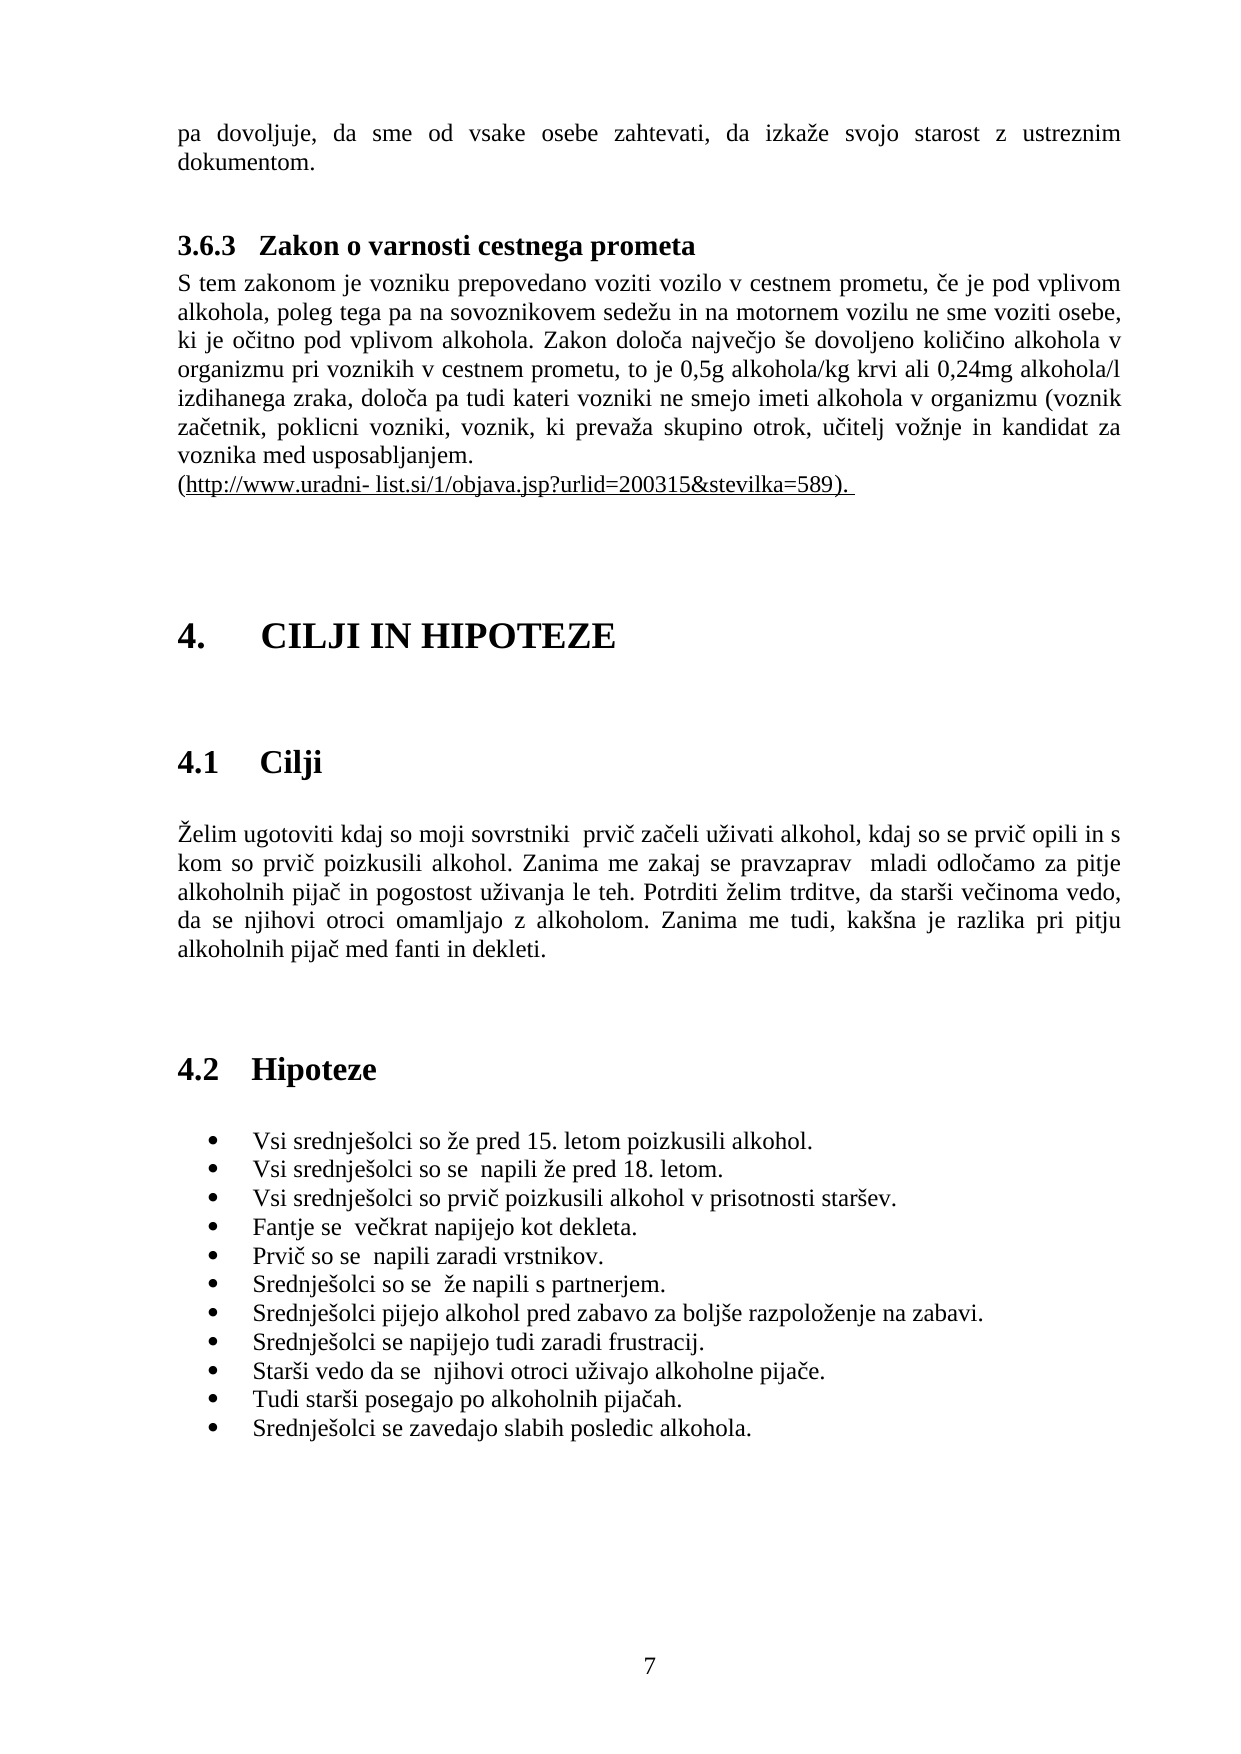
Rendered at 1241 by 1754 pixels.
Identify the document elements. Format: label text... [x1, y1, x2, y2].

list Prvič so se napili zaradi vrstnikov. [208, 1241, 1122, 1269]
text 4.1 Cilji [177, 742, 1122, 781]
subtitle 3.6.3 Zakon o varnosti cestnega prometa [177, 228, 1122, 262]
list Srednješolci se zavedajo slabih posledic alkohola. [208, 1413, 1122, 1442]
text S tem zakonom je vozniku prepovedano voziti vozilo v cestnem prometu, če je pod vplivom alkohola, poleg tega pa na sovoznikovem sedežu in na motornem vozilu ne sme voziti osebe, ki je očitno pod vplivom alkohola. Zakon določa največjo še dovoljeno količino alkohola v organizmu pri voznikih v cestnem prometu, to je 0,5g alkohola/kg krvi ali 0,24mg alkohola/l izdihanega zraka, določa pa tudi kateri vozniki ne smejo imeti alkohola v organizmu (voznik začetnik, poklicni vozniki, voznik, ki prevaža skupino otrok, učitelj vožnje in kandidat za voznika med usposabljanjem. [177, 268, 1122, 469]
text (http://www.uradni- list.si/1/objava.jsp?urlid=200315&stevilka=589). [177, 469, 1122, 498]
list Vsi srednješolci so že pred 15. letom poizkusili alkohol. [208, 1126, 1122, 1154]
text 4.2 Hipoteze [177, 1049, 1122, 1087]
list Starši vedo da se njihovi otroci uživajo alkoholne pijače. [208, 1356, 1122, 1384]
text Želim ugotoviti kdaj so moji sovrstniki prvič začeli uživati alkohol, kdaj so se prvič opili in s kom so prvič poizkusili alkohol. Zanima me zakaj se pravzaprav mladi odločamo za pitje alkoholnih pijač in pogostost uživanja le teh. Potrditi želim trditve, da starši večinoma vedo, da se njihovi otroci omamljajo z alkoholom. Zanima me tudi, kakšna je razlika pri pitju alkoholnih pijač med fanti in dekleti. [177, 819, 1122, 963]
list Srednješolci so se že napili s partnerjem. [208, 1269, 1122, 1298]
text 4. CILJI IN HIPOTEZE [177, 584, 1122, 656]
list Vsi srednješolci so prvič poizkusili alkohol v prisotnosti staršev. [208, 1183, 1122, 1212]
list Fantje se večkrat napijejo kot dekleta. [208, 1212, 1122, 1241]
list Srednješolci se napijejo tudi zaradi frustracij. [208, 1327, 1122, 1356]
list Vsi srednješolci so se napili že pred 18. letom. [208, 1154, 1122, 1183]
text pa dovoljuje, da sme od vsake osebe zahtevati, da izkaže svojo starost z ustreznim dokumentom. [177, 118, 1122, 176]
list Tudi starši posegajo po alkoholnih pijačah. [208, 1384, 1122, 1413]
list Srednješolci pijejo alkohol pred zabavo za boljše razpoloženje na zabavi. [208, 1298, 1122, 1327]
